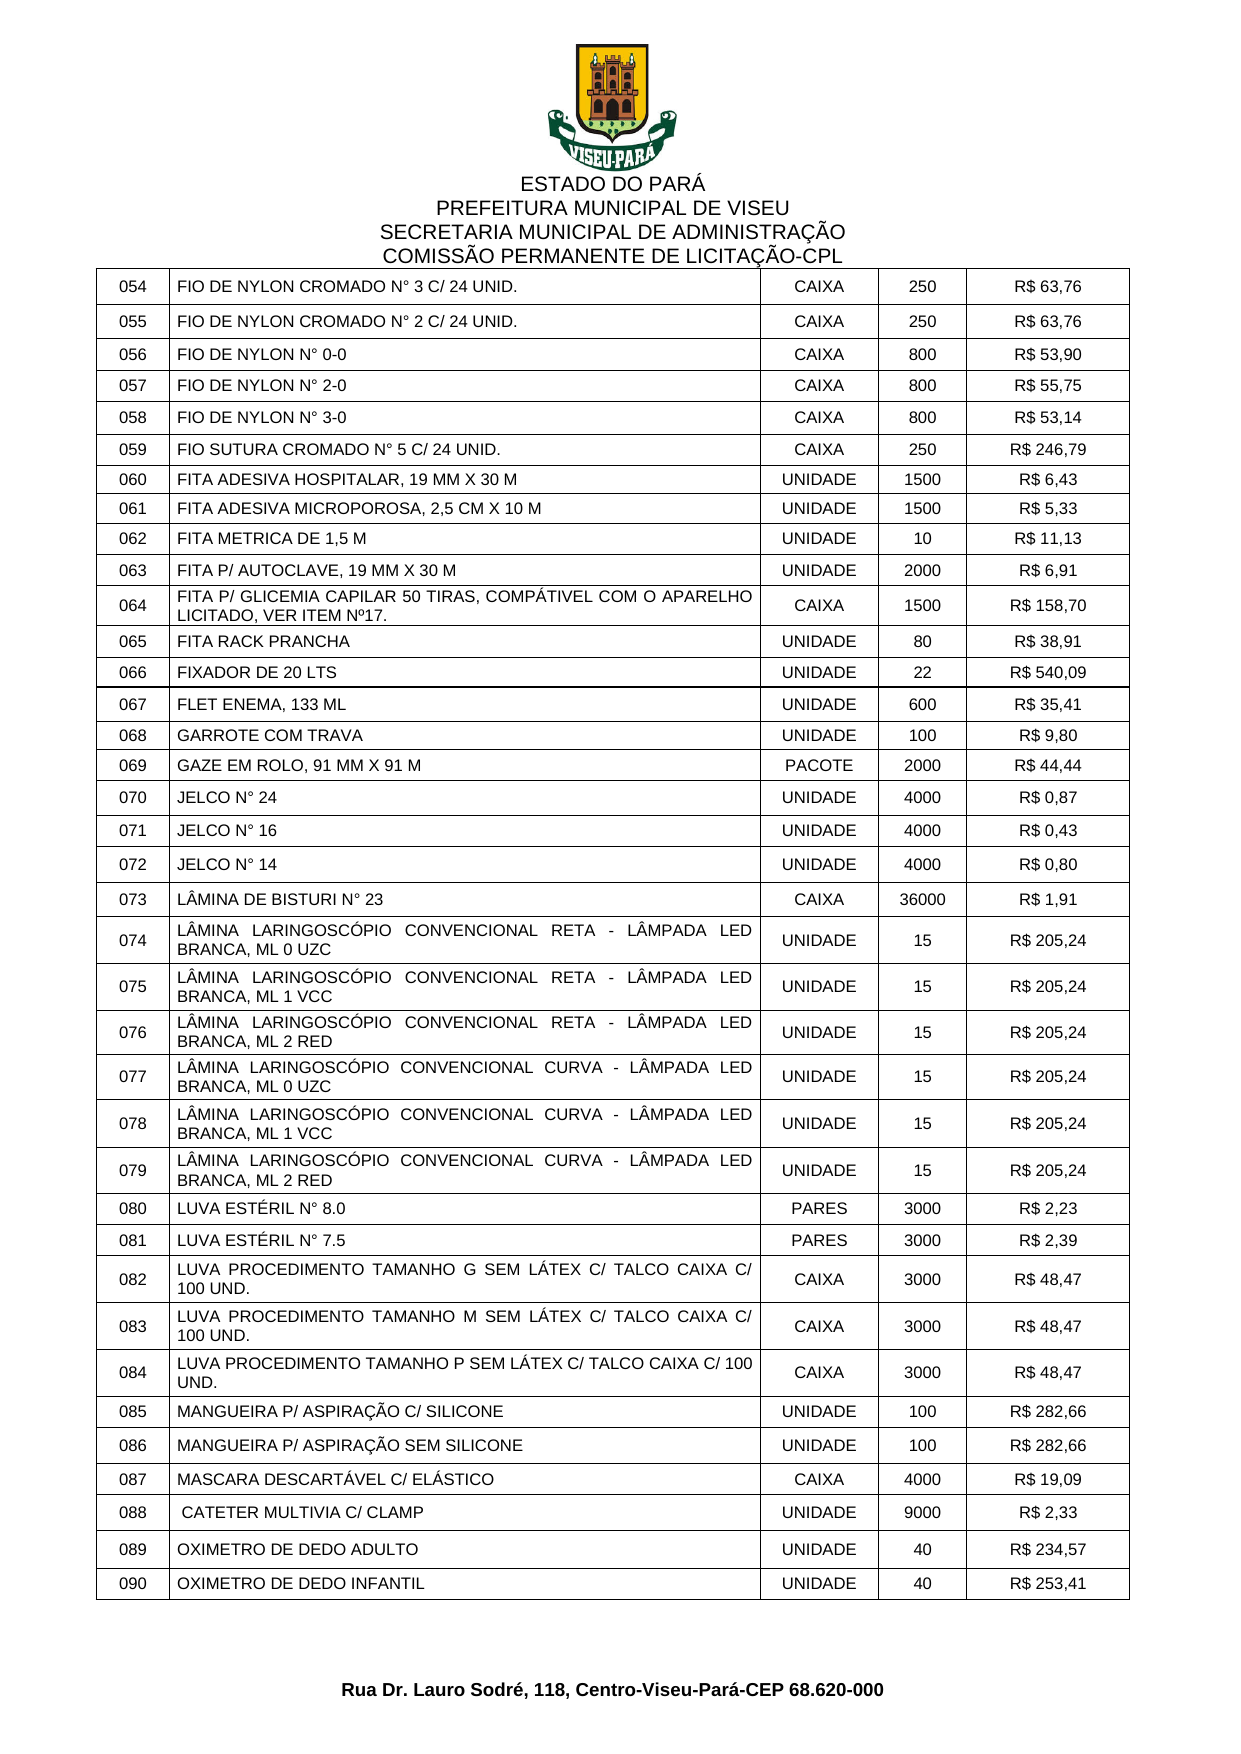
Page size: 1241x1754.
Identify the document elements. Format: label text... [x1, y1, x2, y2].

table_cell R$ 35,41 [967, 688, 1129, 721]
table_cell MANGUEIRA P/ ASPIRAÇÃO C/ SILICONE [170, 1397, 760, 1427]
table_cell 064 [97, 586, 169, 625]
table_cell R$ 6,91 [967, 555, 1129, 585]
table_cell R$ 0,80 [967, 847, 1129, 882]
table_cell UNIDADE [761, 466, 878, 493]
table_cell FITA ADESIVA MICROPOROSA, 2,5 CM X 10 M [170, 494, 760, 523]
table_cell R$ 48,47 [967, 1256, 1129, 1302]
table_cell FIO DE NYLON N° 3-0 [170, 402, 760, 433]
table_cell 072 [97, 847, 169, 882]
table_cell 15 [879, 1055, 966, 1099]
table_cell GARROTE COM TRAVA [170, 722, 760, 749]
table_cell R$ 253,41 [967, 1569, 1129, 1599]
table_cell R$ 6,43 [967, 466, 1129, 493]
table_cell 089 [97, 1531, 169, 1568]
table_cell 087 [97, 1464, 169, 1494]
table_cell UNIDADE [761, 917, 878, 963]
table_cell 088 [97, 1495, 169, 1530]
table_cell 250 [879, 269, 966, 304]
table_cell R$ 38,91 [967, 626, 1129, 657]
table_cell FIXADOR DE 20 LTS [170, 658, 760, 686]
table_cell 4000 [879, 1464, 966, 1494]
table_cell OXIMETRO DE DEDO ADULTO [170, 1531, 760, 1568]
table_cell CAIXA [761, 402, 878, 433]
table_cell CAIXA [761, 1464, 878, 1494]
table_cell 3000 [879, 1194, 966, 1224]
table_cell 40 [879, 1531, 966, 1568]
table_cell FITA METRICA DE 1,5 M [170, 524, 760, 554]
table_cell R$ 11,13 [967, 524, 1129, 554]
table_cell LÂMINA DE BISTURI N° 23 [170, 883, 760, 916]
table_cell 062 [97, 524, 169, 554]
table_cell FITA RACK PRANCHA [170, 626, 760, 657]
table_cell 074 [97, 917, 169, 963]
table_cell 15 [879, 964, 966, 1010]
table_cell R$ 540,09 [967, 658, 1129, 686]
table_cell FIO DE NYLON CROMADO N° 2 C/ 24 UNID. [170, 305, 760, 338]
table_cell 082 [97, 1256, 169, 1302]
table_cell UNIDADE [761, 1397, 878, 1427]
table_cell 2000 [879, 750, 966, 780]
table_cell UNIDADE [761, 1100, 878, 1147]
table_cell LÂMINA LARINGOSCÓPIO CONVENCIONAL CURVA - LÂMPADA LED BRANCA, ML 1 VCC [170, 1100, 760, 1147]
table_cell UNIDADE [761, 1569, 878, 1599]
table_cell R$ 63,76 [967, 269, 1129, 304]
table_cell R$ 282,66 [967, 1397, 1129, 1427]
table_cell 090 [97, 1569, 169, 1599]
table_cell 3000 [879, 1350, 966, 1396]
table_cell 086 [97, 1428, 169, 1463]
table_cell R$ 63,76 [967, 305, 1129, 338]
table_cell GAZE EM ROLO, 91 MM X 91 M [170, 750, 760, 780]
table_cell R$ 53,14 [967, 402, 1129, 433]
table_cell 100 [879, 1428, 966, 1463]
table_cell 061 [97, 494, 169, 523]
table_cell 80 [879, 626, 966, 657]
table_cell 10 [879, 524, 966, 554]
table_cell 1500 [879, 466, 966, 493]
table_cell R$ 19,09 [967, 1464, 1129, 1494]
table_cell FIO DE NYLON N° 2-0 [170, 371, 760, 401]
table_cell LUVA PROCEDIMENTO TAMANHO P SEM LÁTEX C/ TALCO CAIXA C/ 100 UND. [170, 1350, 760, 1396]
table_cell 085 [97, 1397, 169, 1427]
table_cell R$ 48,47 [967, 1350, 1129, 1396]
table_cell R$ 1,91 [967, 883, 1129, 916]
table_cell JELCO N° 14 [170, 847, 760, 882]
table_cell 3000 [879, 1225, 966, 1255]
table_cell 068 [97, 722, 169, 749]
table_cell CAIXA [761, 435, 878, 465]
table_cell 800 [879, 402, 966, 433]
table_cell 075 [97, 964, 169, 1010]
table_cell 3000 [879, 1303, 966, 1349]
table_cell LUVA PROCEDIMENTO TAMANHO G SEM LÁTEX C/ TALCO CAIXA C/ 100 UND. [170, 1256, 760, 1302]
table_cell UNIDADE [761, 1148, 878, 1193]
table_cell 065 [97, 626, 169, 657]
table_cell R$ 205,24 [967, 1100, 1129, 1147]
table_cell LÂMINA LARINGOSCÓPIO CONVENCIONAL CURVA - LÂMPADA LED BRANCA, ML 0 UZC [170, 1055, 760, 1099]
table_cell LÂMINA LARINGOSCÓPIO CONVENCIONAL CURVA - LÂMPADA LED BRANCA, ML 2 RED [170, 1148, 760, 1193]
table_cell UNIDADE [761, 1011, 878, 1053]
table_cell R$ 2,39 [967, 1225, 1129, 1255]
table_cell CAIXA [761, 883, 878, 916]
table_cell FIO DE NYLON N° 0-0 [170, 339, 760, 369]
table_cell CAIXA [761, 586, 878, 625]
table_cell 066 [97, 658, 169, 686]
table_cell 083 [97, 1303, 169, 1349]
table_cell R$ 44,44 [967, 750, 1129, 780]
table_cell 057 [97, 371, 169, 401]
table_cell 056 [97, 339, 169, 369]
table_cell 15 [879, 1011, 966, 1053]
table_cell 100 [879, 1397, 966, 1427]
table_cell PARES [761, 1225, 878, 1255]
table_cell UNIDADE [761, 722, 878, 749]
table_cell 100 [879, 722, 966, 749]
table_cell JELCO N° 16 [170, 816, 760, 846]
table_cell 1500 [879, 494, 966, 523]
table_cell MANGUEIRA P/ ASPIRAÇÃO SEM SILICONE [170, 1428, 760, 1463]
table_cell CAIXA [761, 1256, 878, 1302]
table_cell 600 [879, 688, 966, 721]
table_cell 4000 [879, 816, 966, 846]
table_cell 40 [879, 1569, 966, 1599]
table_cell LUVA PROCEDIMENTO TAMANHO M SEM LÁTEX C/ TALCO CAIXA C/ 100 UND. [170, 1303, 760, 1349]
table_cell 250 [879, 305, 966, 338]
table_cell R$ 205,24 [967, 917, 1129, 963]
table_cell CAIXA [761, 339, 878, 369]
table_cell OXIMETRO DE DEDO INFANTIL [170, 1569, 760, 1599]
table_cell LÂMINA LARINGOSCÓPIO CONVENCIONAL RETA - LÂMPADA LED BRANCA, ML 1 VCC [170, 964, 760, 1010]
table_cell 3000 [879, 1256, 966, 1302]
table_cell UNIDADE [761, 964, 878, 1010]
table_cell LÂMINA LARINGOSCÓPIO CONVENCIONAL RETA - LÂMPADA LED BRANCA, ML 0 UZC [170, 917, 760, 963]
table_cell FIO DE NYLON CROMADO N° 3 C/ 24 UNID. [170, 269, 760, 304]
table_cell FITA ADESIVA HOSPITALAR, 19 MM X 30 M [170, 466, 760, 493]
picture [547, 44, 678, 172]
table_cell R$ 48,47 [967, 1303, 1129, 1349]
table_cell 1500 [879, 586, 966, 625]
table_cell CAIXA [761, 371, 878, 401]
table_cell R$ 246,79 [967, 435, 1129, 465]
table_cell 22 [879, 658, 966, 686]
table_cell 15 [879, 917, 966, 963]
table_cell FITA P/ AUTOCLAVE, 19 MM X 30 M [170, 555, 760, 585]
table_cell CAIXA [761, 305, 878, 338]
table_cell UNIDADE [761, 658, 878, 686]
table_cell 15 [879, 1148, 966, 1193]
table_cell 081 [97, 1225, 169, 1255]
table_cell FITA P/ GLICEMIA CAPILAR 50 TIRAS, COMPÁTIVEL COM O APARELHO LICITADO, VER ITEM Nº17. [170, 586, 760, 625]
table_cell UNIDADE [761, 494, 878, 523]
table_cell UNIDADE [761, 1531, 878, 1568]
table_cell FLET ENEMA, 133 ML [170, 688, 760, 721]
table_cell 060 [97, 466, 169, 493]
table_cell CAIXA [761, 1350, 878, 1396]
table_cell 2000 [879, 555, 966, 585]
table_cell R$ 205,24 [967, 964, 1129, 1010]
table_cell 058 [97, 402, 169, 433]
table_cell R$ 2,23 [967, 1194, 1129, 1224]
table_cell 4000 [879, 781, 966, 814]
table_cell R$ 53,90 [967, 339, 1129, 369]
table_cell R$ 0,43 [967, 816, 1129, 846]
table_cell LUVA ESTÉRIL N° 8.0 [170, 1194, 760, 1224]
table_cell UNIDADE [761, 688, 878, 721]
table_cell UNIDADE [761, 781, 878, 814]
table_cell UNIDADE [761, 626, 878, 657]
table_cell 054 [97, 269, 169, 304]
table_cell 079 [97, 1148, 169, 1193]
table_cell 071 [97, 816, 169, 846]
table_cell JELCO N° 24 [170, 781, 760, 814]
table_cell UNIDADE [761, 847, 878, 882]
table_cell 080 [97, 1194, 169, 1224]
table_cell 073 [97, 883, 169, 916]
table_cell 800 [879, 371, 966, 401]
table_cell PACOTE [761, 750, 878, 780]
table_cell R$ 2,33 [967, 1495, 1129, 1530]
table_cell LUVA ESTÉRIL N° 7.5 [170, 1225, 760, 1255]
table_cell R$ 9,80 [967, 722, 1129, 749]
table_cell 067 [97, 688, 169, 721]
table_cell PARES [761, 1194, 878, 1224]
table_cell 055 [97, 305, 169, 338]
table_cell 36000 [879, 883, 966, 916]
table_cell 076 [97, 1011, 169, 1053]
table_cell 059 [97, 435, 169, 465]
table_cell CATETER MULTIVIA C/ CLAMP [170, 1495, 760, 1530]
table_cell CAIXA [761, 269, 878, 304]
table_cell UNIDADE [761, 555, 878, 585]
table_cell R$ 158,70 [967, 586, 1129, 625]
table_cell UNIDADE [761, 1428, 878, 1463]
table_cell R$ 234,57 [967, 1531, 1129, 1568]
table_cell R$ 282,66 [967, 1428, 1129, 1463]
table_cell 078 [97, 1100, 169, 1147]
table_cell R$ 205,24 [967, 1055, 1129, 1099]
table_cell 077 [97, 1055, 169, 1099]
table_cell LÂMINA LARINGOSCÓPIO CONVENCIONAL RETA - LÂMPADA LED BRANCA, ML 2 RED [170, 1011, 760, 1053]
table_cell FIO SUTURA CROMADO N° 5 C/ 24 UNID. [170, 435, 760, 465]
table_cell R$ 5,33 [967, 494, 1129, 523]
table_cell 069 [97, 750, 169, 780]
table_cell R$ 205,24 [967, 1148, 1129, 1193]
table_cell 063 [97, 555, 169, 585]
table_cell MASCARA DESCARTÁVEL C/ ELÁSTICO [170, 1464, 760, 1494]
table_cell R$ 0,87 [967, 781, 1129, 814]
table_cell 15 [879, 1100, 966, 1147]
table_cell UNIDADE [761, 1055, 878, 1099]
table_cell 9000 [879, 1495, 966, 1530]
table_cell UNIDADE [761, 816, 878, 846]
table_cell 084 [97, 1350, 169, 1396]
table_cell R$ 55,75 [967, 371, 1129, 401]
table_cell 250 [879, 435, 966, 465]
table_cell 800 [879, 339, 966, 369]
table_cell 070 [97, 781, 169, 814]
table_cell UNIDADE [761, 1495, 878, 1530]
table_cell UNIDADE [761, 524, 878, 554]
table_cell CAIXA [761, 1303, 878, 1349]
table_cell 4000 [879, 847, 966, 882]
table_cell R$ 205,24 [967, 1011, 1129, 1053]
